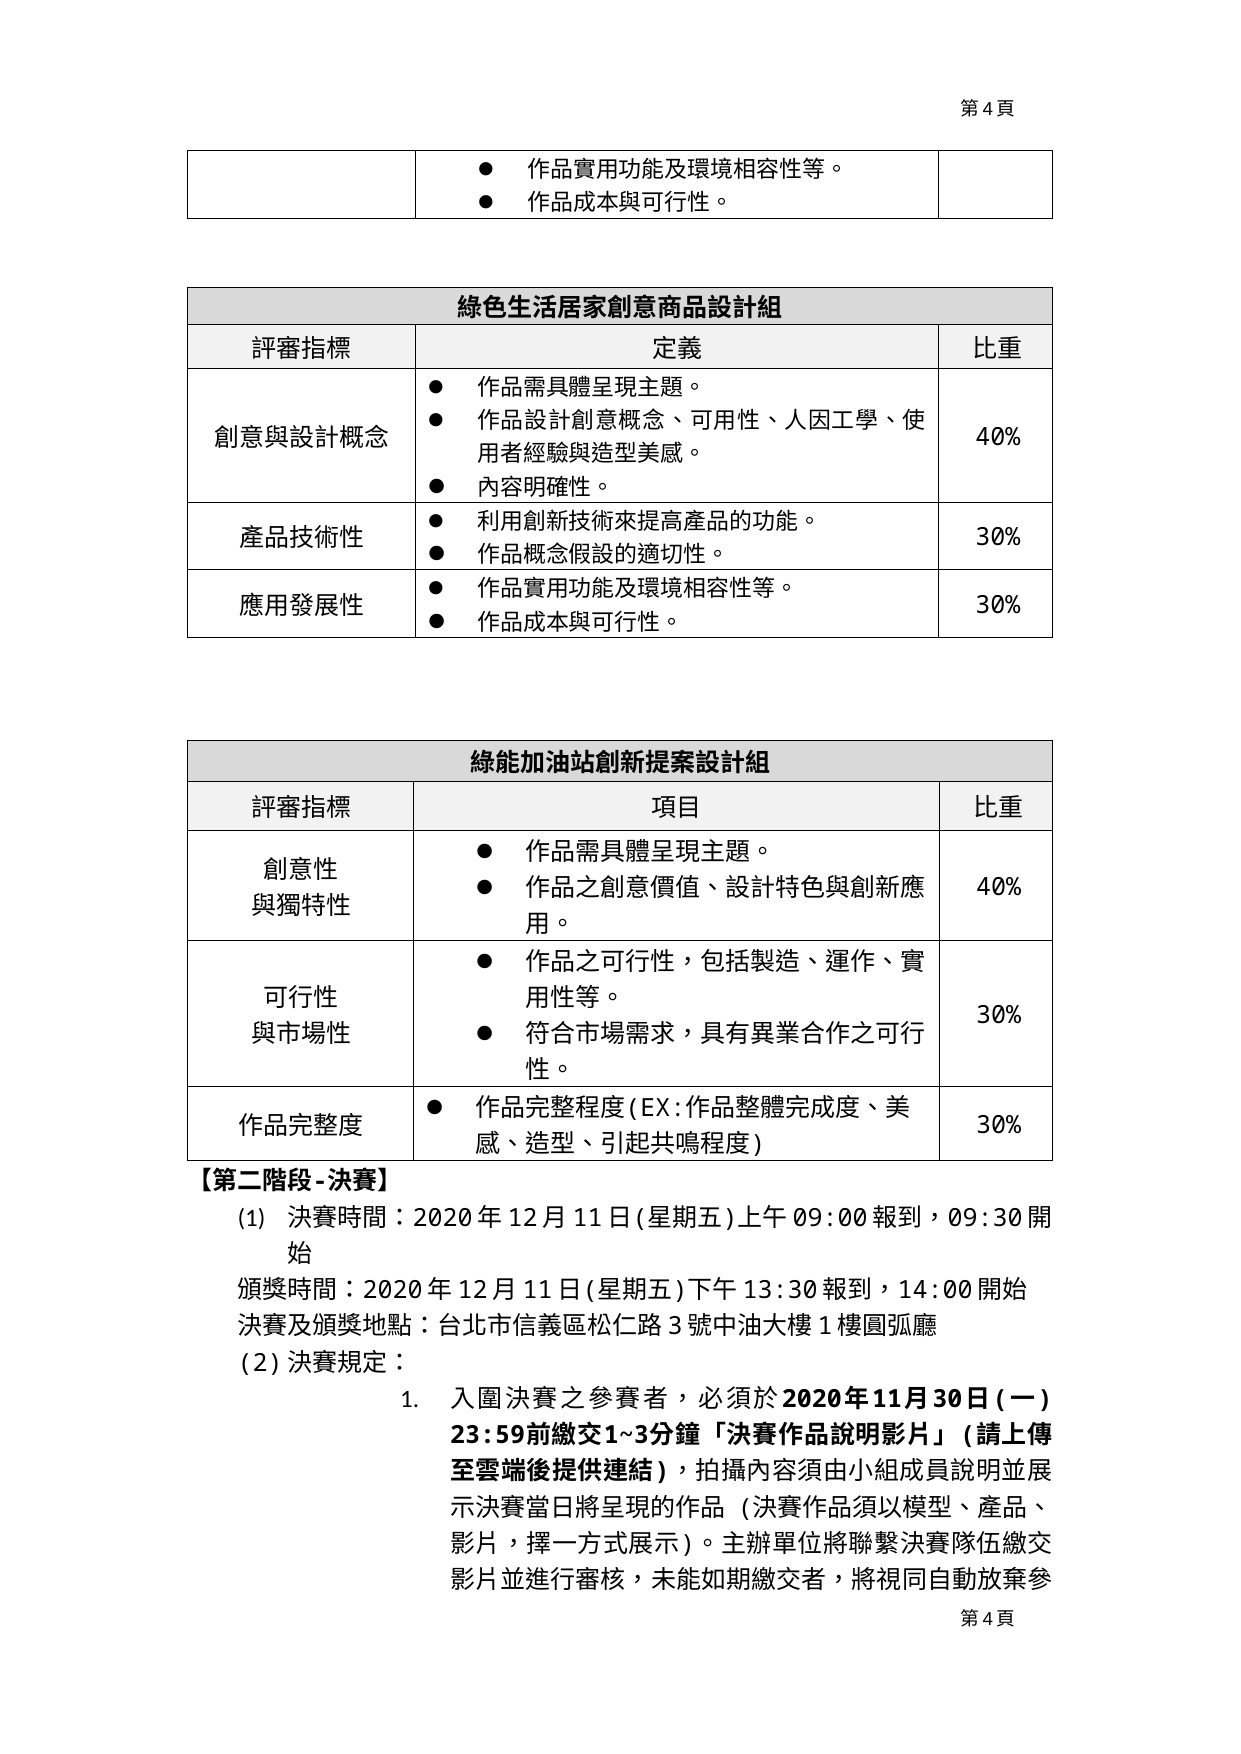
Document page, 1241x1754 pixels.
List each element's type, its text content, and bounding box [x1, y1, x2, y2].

table_header 綠能加油站創新提案設計組 [188, 741, 1052, 781]
table_cell 利用創新技術來提高產品的功能。 作品概念假設的適切性。 作品實用功能及環境相容性等。 作品成本與可行性。 [416, 151, 938, 217]
table_cell [188, 151, 415, 217]
table_cell 項目 [414, 782, 939, 830]
table_cell 可行性 與市場性 [188, 941, 413, 1086]
text 決賽及頒獎地點：台北市信義區松仁路3號中油大樓1樓圓弧廳 [237, 1306, 1053, 1342]
text 【第二階段-決賽】 [187, 1161, 1053, 1197]
table_cell 作品實用功能及環境相容性等。 作品成本與可行性。 [416, 570, 938, 637]
table_cell 創意與設計概念 [188, 369, 415, 502]
table_cell 40% [939, 369, 1052, 502]
list 決賽規定： [237, 1342, 1053, 1378]
table_cell 30% [939, 503, 1052, 569]
table_cell 作品完整程度(EX:作品整體完成度、美感、造型、引起共鳴程度) [414, 1087, 939, 1160]
table_cell 40% [940, 831, 1052, 940]
table_cell 利用創新技術來提高產品的功能。 作品概念假設的適切性。 [416, 503, 938, 569]
table_cell 比重 [939, 325, 1052, 368]
table_cell 應用發展性 [188, 570, 415, 637]
table_cell 創意性 與獨特性 [188, 831, 413, 940]
table_cell 作品需具體呈現主題。 作品設計創意概念、可用性、人因工學、使用者經驗與造型美感。 內容明確性。 [416, 369, 938, 502]
table_header 綠色生活居家創意商品設計組 [188, 288, 1052, 324]
list 入圍決賽之參賽者，必須於2020年11月30日(一) 23:59前繳交1~3分鐘「決賽作品說明影片」(請上傳至雲端後提供連結)，拍攝內容須由小組成員說明並展示決賽當日將呈現的作品 (決賽作品須以模型、產品、影片，擇一方式展示)。主辦單位將聯繫決賽隊伍繳交影片並進行審核，未能如期繳交者，將視同自動放棄參 [400, 1378, 1053, 1596]
table_cell 評審指標 [188, 782, 413, 830]
text 頒獎時間：2020年12月11日(星期五)下午13:30報到，14:00開始 [237, 1269, 1053, 1306]
table_cell 30% [940, 941, 1052, 1086]
table_cell 產品技術性 [188, 503, 415, 569]
table_cell 評審指標 [188, 325, 415, 368]
table_cell 比重 [940, 782, 1052, 830]
list 決賽時間：2020年12月11日(星期五)上午09:00報到，09:30開始 [237, 1197, 1053, 1269]
table_cell 作品之可行性，包括製造、運作、實用性等。 符合市場需求，具有異業合作之可行性。 [414, 941, 939, 1086]
table_cell 定義 [416, 325, 938, 368]
table_cell [939, 151, 1052, 217]
table_cell 作品完整度 [188, 1087, 413, 1160]
table_cell 30% [940, 1087, 1052, 1160]
table_cell 30% [939, 570, 1052, 637]
table_cell 作品需具體呈現主題。 作品之創意價值、設計特色與創新應用。 [414, 831, 939, 940]
